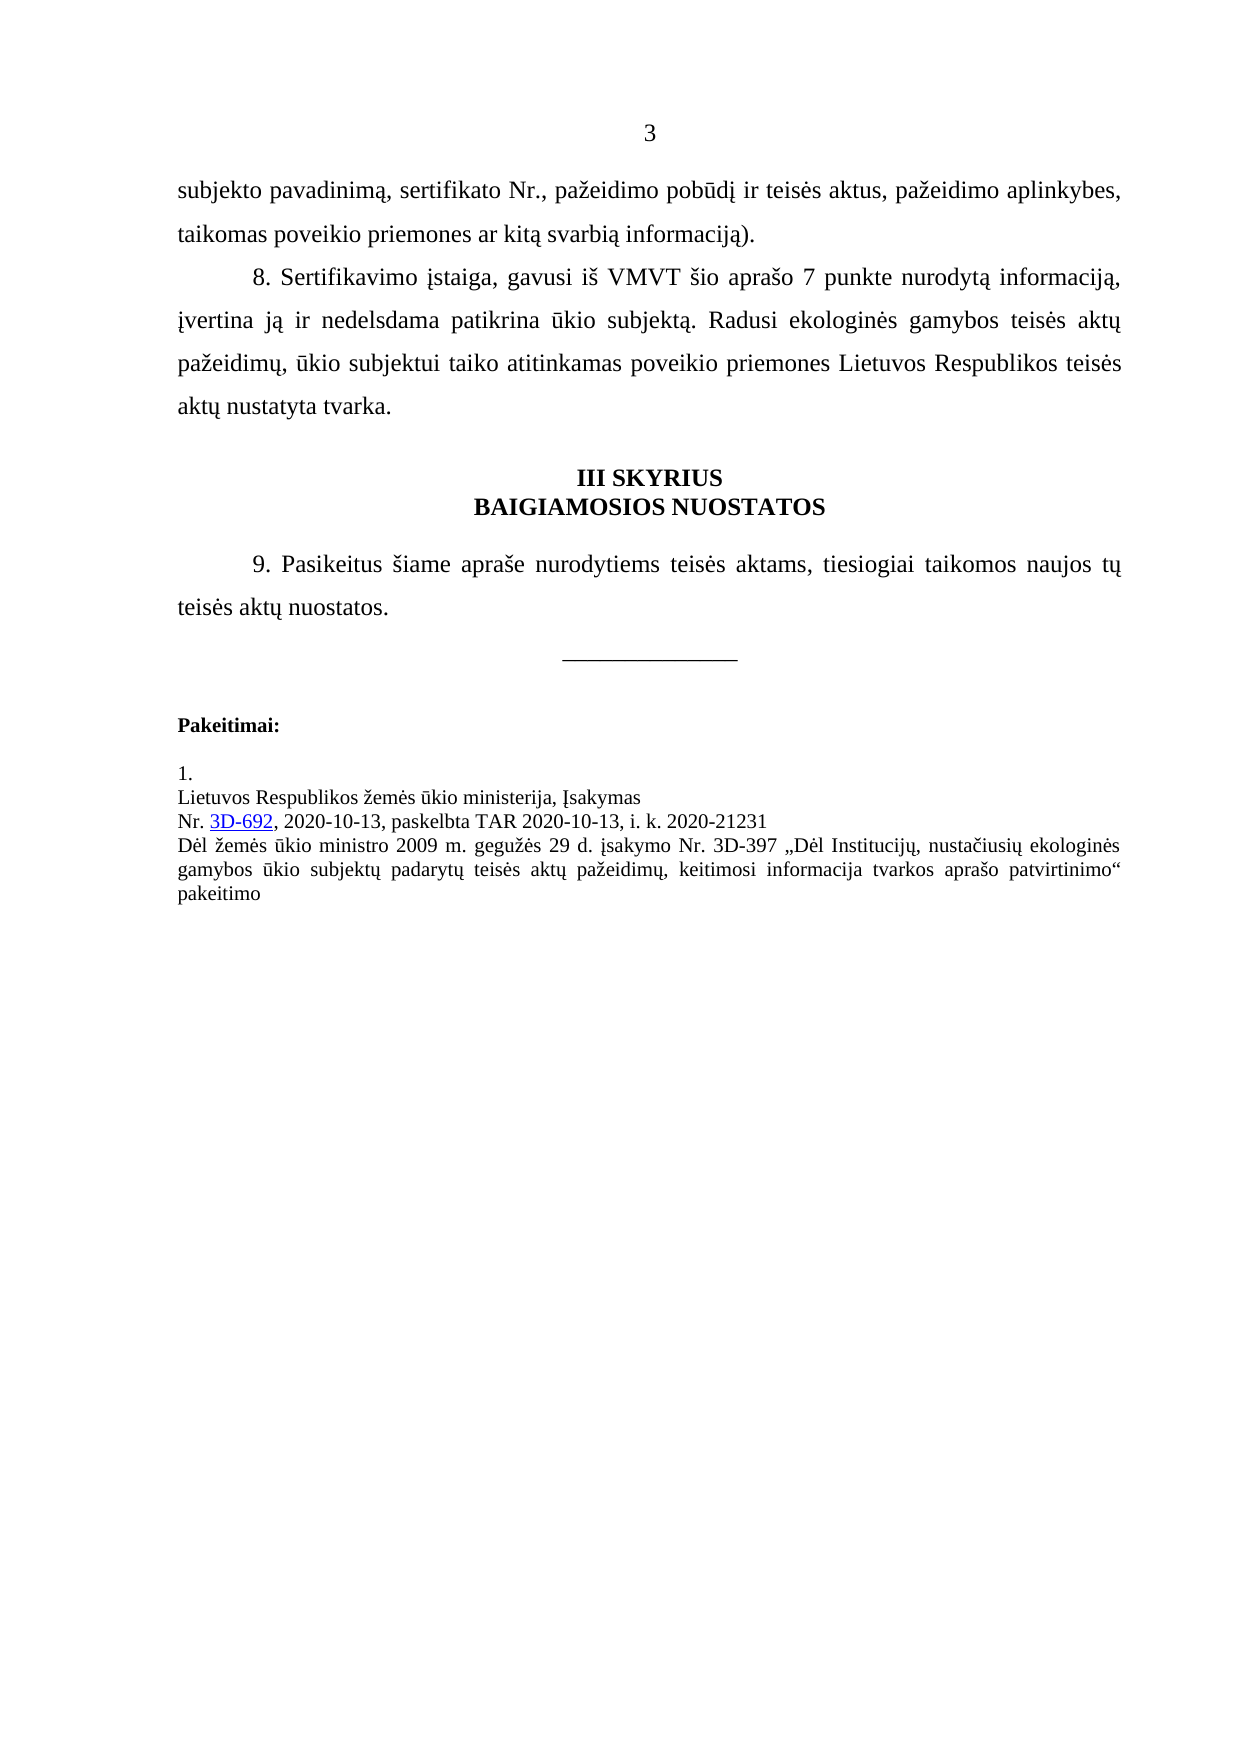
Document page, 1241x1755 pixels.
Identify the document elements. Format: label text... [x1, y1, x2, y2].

text Lietuvos Respublikos žemės ūkio ministerija, Įsakymas [177, 785, 1122, 809]
text Pakeitimai: [177, 712, 1122, 737]
text Dėl žemės ūkio ministro 2009 m. gegužės 29 d. įsakymo Nr. 3D-397 „Dėl Institucijų, nustačiusių ekologinės gamybos ūkio subjektų padarytų teisės aktų pažeidimų, keitimosi informacija tvarkos aprašo patvirtinimo“ pakeitimo [177, 833, 1122, 905]
text III SKYRIUS [177, 463, 1122, 492]
text 1. [177, 761, 1122, 785]
text BAIGIAMOSIOS NUOSTATOS [177, 492, 1122, 521]
text ______________ [177, 636, 1122, 664]
text 9. Pasikeitus šiame apraše nurodytiems teisės aktams, tiesiogiai taikomos naujos tų teisės aktų nuostatos. [177, 549, 1122, 621]
text Nr. 3D-692, 2020-10-13, paskelbta TAR 2020-10-13, i. k. 2020-21231 [177, 809, 1122, 833]
text 8. Sertifikavimo įstaiga, gavusi iš VMVT šio aprašo 7 punkte nurodytą informaciją, įvertina ją ir nedelsdama patikrina ūkio subjektą. Radusi ekologinės gamybos teisės aktų pažeidimų, ūkio subjektui taiko atitinkamas poveikio priemones Lietuvos Respublikos teisės aktų nustatyta tvarka. [177, 262, 1122, 420]
text subjekto pavadinimą, sertifikato Nr., pažeidimo pobūdį ir teisės aktus, pažeidimo aplinkybes, taikomas poveikio priemones ar kitą svarbią informaciją). [177, 176, 1122, 247]
